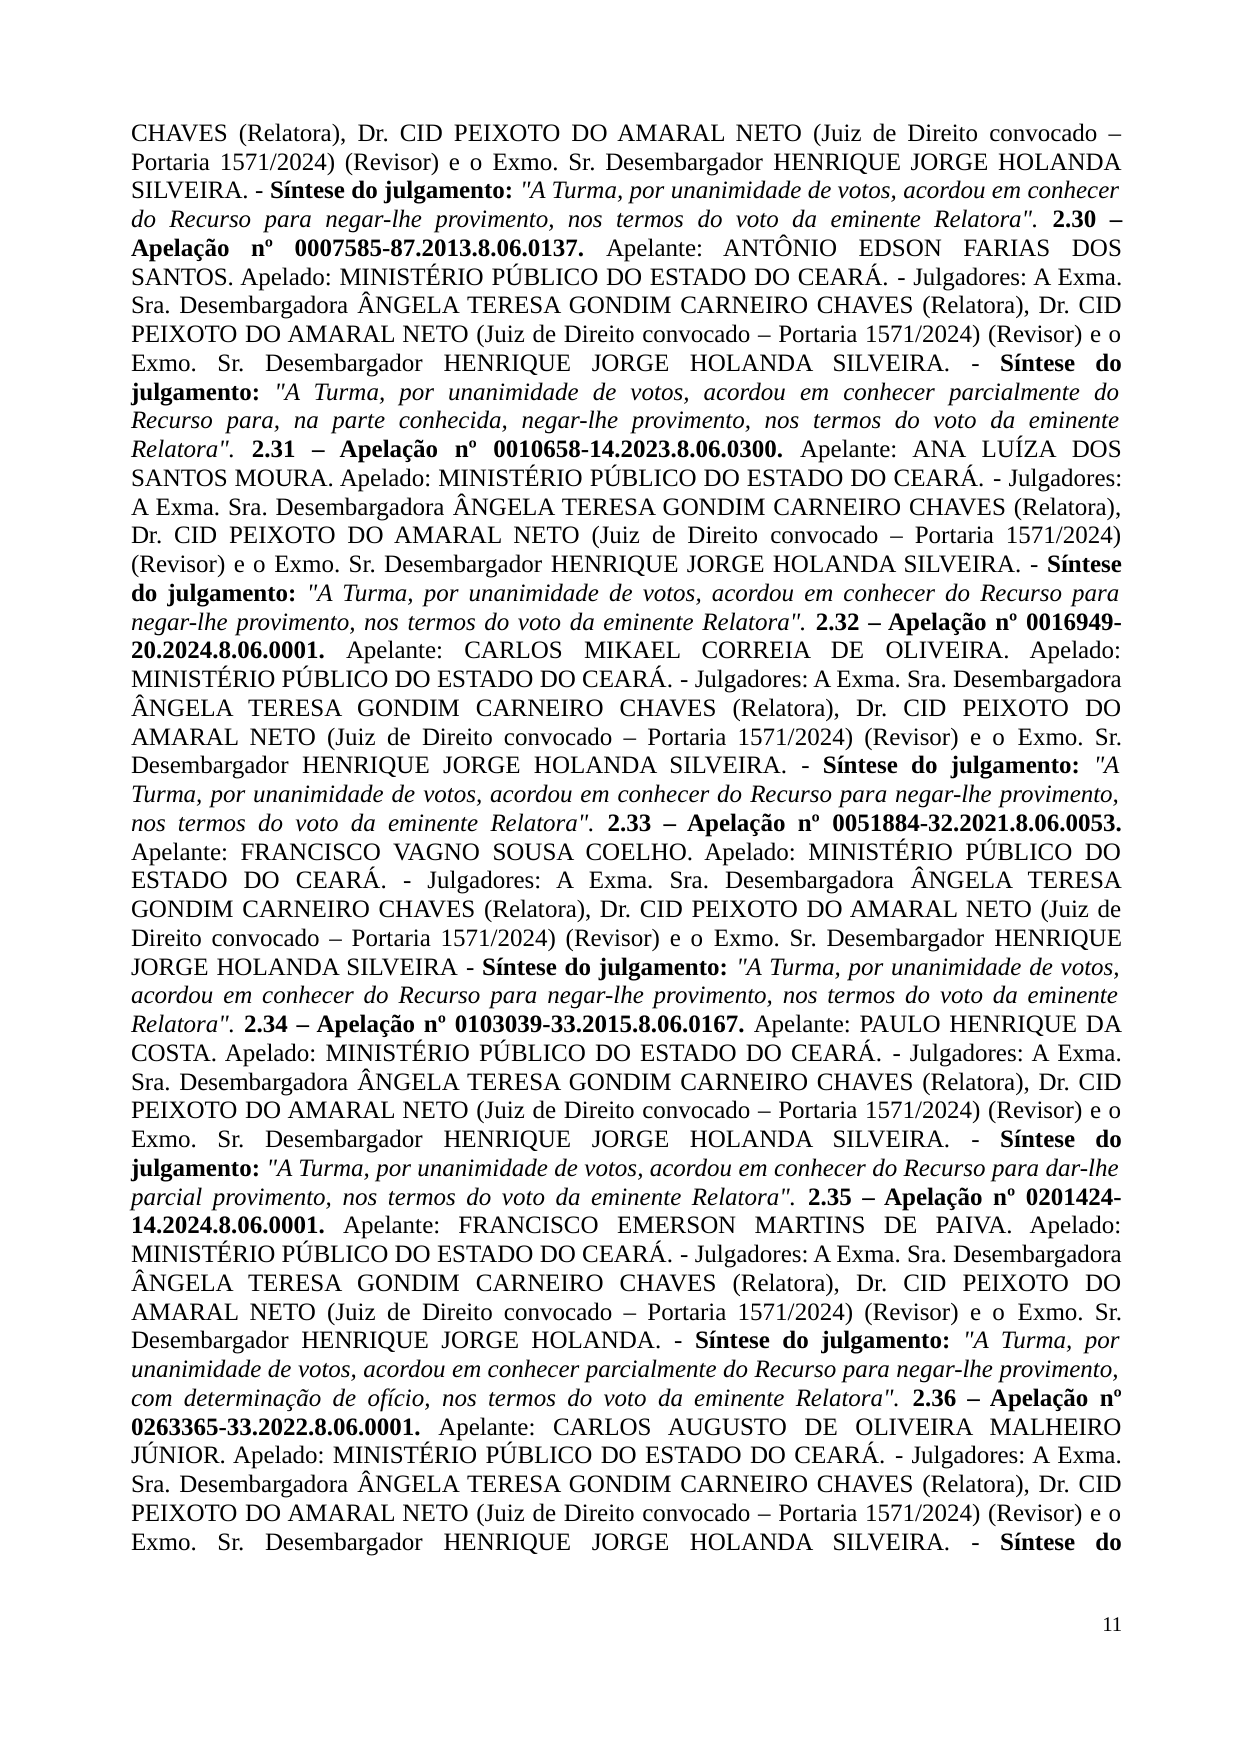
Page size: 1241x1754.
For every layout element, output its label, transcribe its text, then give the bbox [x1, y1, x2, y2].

text CHAVES (Relatora), Dr. CID PEIXOTO DO AMARAL NETO (Juiz de Direito convocado – Portaria 1571/2024) (Revisor) e o Exmo. Sr. Desembargador HENRIQUE JORGE HOLANDA SILVEIRA. - Síntese do julgamento: "A Turma, por unanimidade de votos, acordou em conhecer do Recurso para negar-lhe provimento, nos termos do voto da eminente Relatora". 2.30 – Apelação nº 0007585-87.2013.8.06.0137. Apelante: ANTÔNIO EDSON FARIAS DOS SANTOS. Apelado: MINISTÉRIO PÚBLICO DO ESTADO DO CEARÁ. - Julgadores: A Exma. Sra. Desembargadora ÂNGELA TERESA GONDIM CARNEIRO CHAVES (Relatora), Dr. CID PEIXOTO DO AMARAL NETO (Juiz de Direito convocado – Portaria 1571/2024) (Revisor) e o Exmo. Sr. Desembargador HENRIQUE JORGE HOLANDA SILVEIRA. - Síntese do julgamento: "A Turma, por unanimidade de votos, acordou em conhecer parcialmente do Recurso para, na parte conhecida, negar-lhe provimento, nos termos do voto da eminente Relatora". 2.31 – Apelação nº 0010658-14.2023.8.06.0300. Apelante: ANA LUÍZA DOS SANTOS MOURA. Apelado: MINISTÉRIO PÚBLICO DO ESTADO DO CEARÁ. - Julgadores: A Exma. Sra. Desembargadora ÂNGELA TERESA GONDIM CARNEIRO CHAVES (Relatora), Dr. CID PEIXOTO DO AMARAL NETO (Juiz de Direito convocado – Portaria 1571/2024) (Revisor) e o Exmo. Sr. Desembargador HENRIQUE JORGE HOLANDA SILVEIRA. - Síntese do julgamento: "A Turma, por unanimidade de votos, acordou em conhecer do Recurso para negar-lhe provimento, nos termos do voto da eminente Relatora". 2.32 – Apelação nº 0016949-20.2024.8.06.0001. Apelante: CARLOS MIKAEL CORREIA DE OLIVEIRA. Apelado: MINISTÉRIO PÚBLICO DO ESTADO DO CEARÁ. - Julgadores: A Exma. Sra. Desembargadora ÂNGELA TERESA GONDIM CARNEIRO CHAVES (Relatora), Dr. CID PEIXOTO DO AMARAL NETO (Juiz de Direito convocado – Portaria 1571/2024) (Revisor) e o Exmo. Sr. Desembargador HENRIQUE JORGE HOLANDA SILVEIRA. - Síntese do julgamento: "A Turma, por unanimidade de votos, acordou em conhecer do Recurso para negar-lhe provimento, nos termos do voto da eminente Relatora". 2.33 – Apelação nº 0051884-32.2021.8.06.0053. Apelante: FRANCISCO VAGNO SOUSA COELHO. Apelado: MINISTÉRIO PÚBLICO DO ESTADO DO CEARÁ. - Julgadores: A Exma. Sra. Desembargadora ÂNGELA TERESA GONDIM CARNEIRO CHAVES (Relatora), Dr. CID PEIXOTO DO AMARAL NETO (Juiz de Direito convocado – Portaria 1571/2024) (Revisor) e o Exmo. Sr. Desembargador HENRIQUE JORGE HOLANDA SILVEIRA - Síntese do julgamento: "A Turma, por unanimidade de votos, acordou em conhecer do Recurso para negar-lhe provimento, nos termos do voto da eminente Relatora". 2.34 – Apelação nº 0103039-33.2015.8.06.0167. Apelante: PAULO HENRIQUE DA COSTA. Apelado: MINISTÉRIO PÚBLICO DO ESTADO DO CEARÁ. - Julgadores: A Exma. Sra. Desembargadora ÂNGELA TERESA GONDIM CARNEIRO CHAVES (Relatora), Dr. CID PEIXOTO DO AMARAL NETO (Juiz de Direito convocado – Portaria 1571/2024) (Revisor) e o Exmo. Sr. Desembargador HENRIQUE JORGE HOLANDA SILVEIRA. - Síntese do julgamento: "A Turma, por unanimidade de votos, acordou em conhecer do Recurso para dar-lhe parcial provimento, nos termos do voto da eminente Relatora". 2.35 – Apelação nº 0201424-14.2024.8.06.0001. Apelante: FRANCISCO EMERSON MARTINS DE PAIVA. Apelado: MINISTÉRIO PÚBLICO DO ESTADO DO CEARÁ. - Julgadores: A Exma. Sra. Desembargadora ÂNGELA TERESA GONDIM CARNEIRO CHAVES (Relatora), Dr. CID PEIXOTO DO AMARAL NETO (Juiz de Direito convocado – Portaria 1571/2024) (Revisor) e o Exmo. Sr. Desembargador HENRIQUE JORGE HOLANDA. - Síntese do julgamento: "A Turma, por unanimidade de votos, acordou em conhecer parcialmente do Recurso para negar-lhe provimento, com determinação de ofício, nos termos do voto da eminente Relatora". 2.36 – Apelação nº 0263365-33.2022.8.06.0001. Apelante: CARLOS AUGUSTO DE OLIVEIRA MALHEIRO JÚNIOR. Apelado: MINISTÉRIO PÚBLICO DO ESTADO DO CEARÁ. - Julgadores: A Exma. Sra. Desembargadora ÂNGELA TERESA GONDIM CARNEIRO CHAVES (Relatora), Dr. CID PEIXOTO DO AMARAL NETO (Juiz de Direito convocado – Portaria 1571/2024) (Revisor) e o Exmo. Sr. Desembargador HENRIQUE JORGE HOLANDA SILVEIRA. - Síntese do [131, 118, 1122, 1556]
